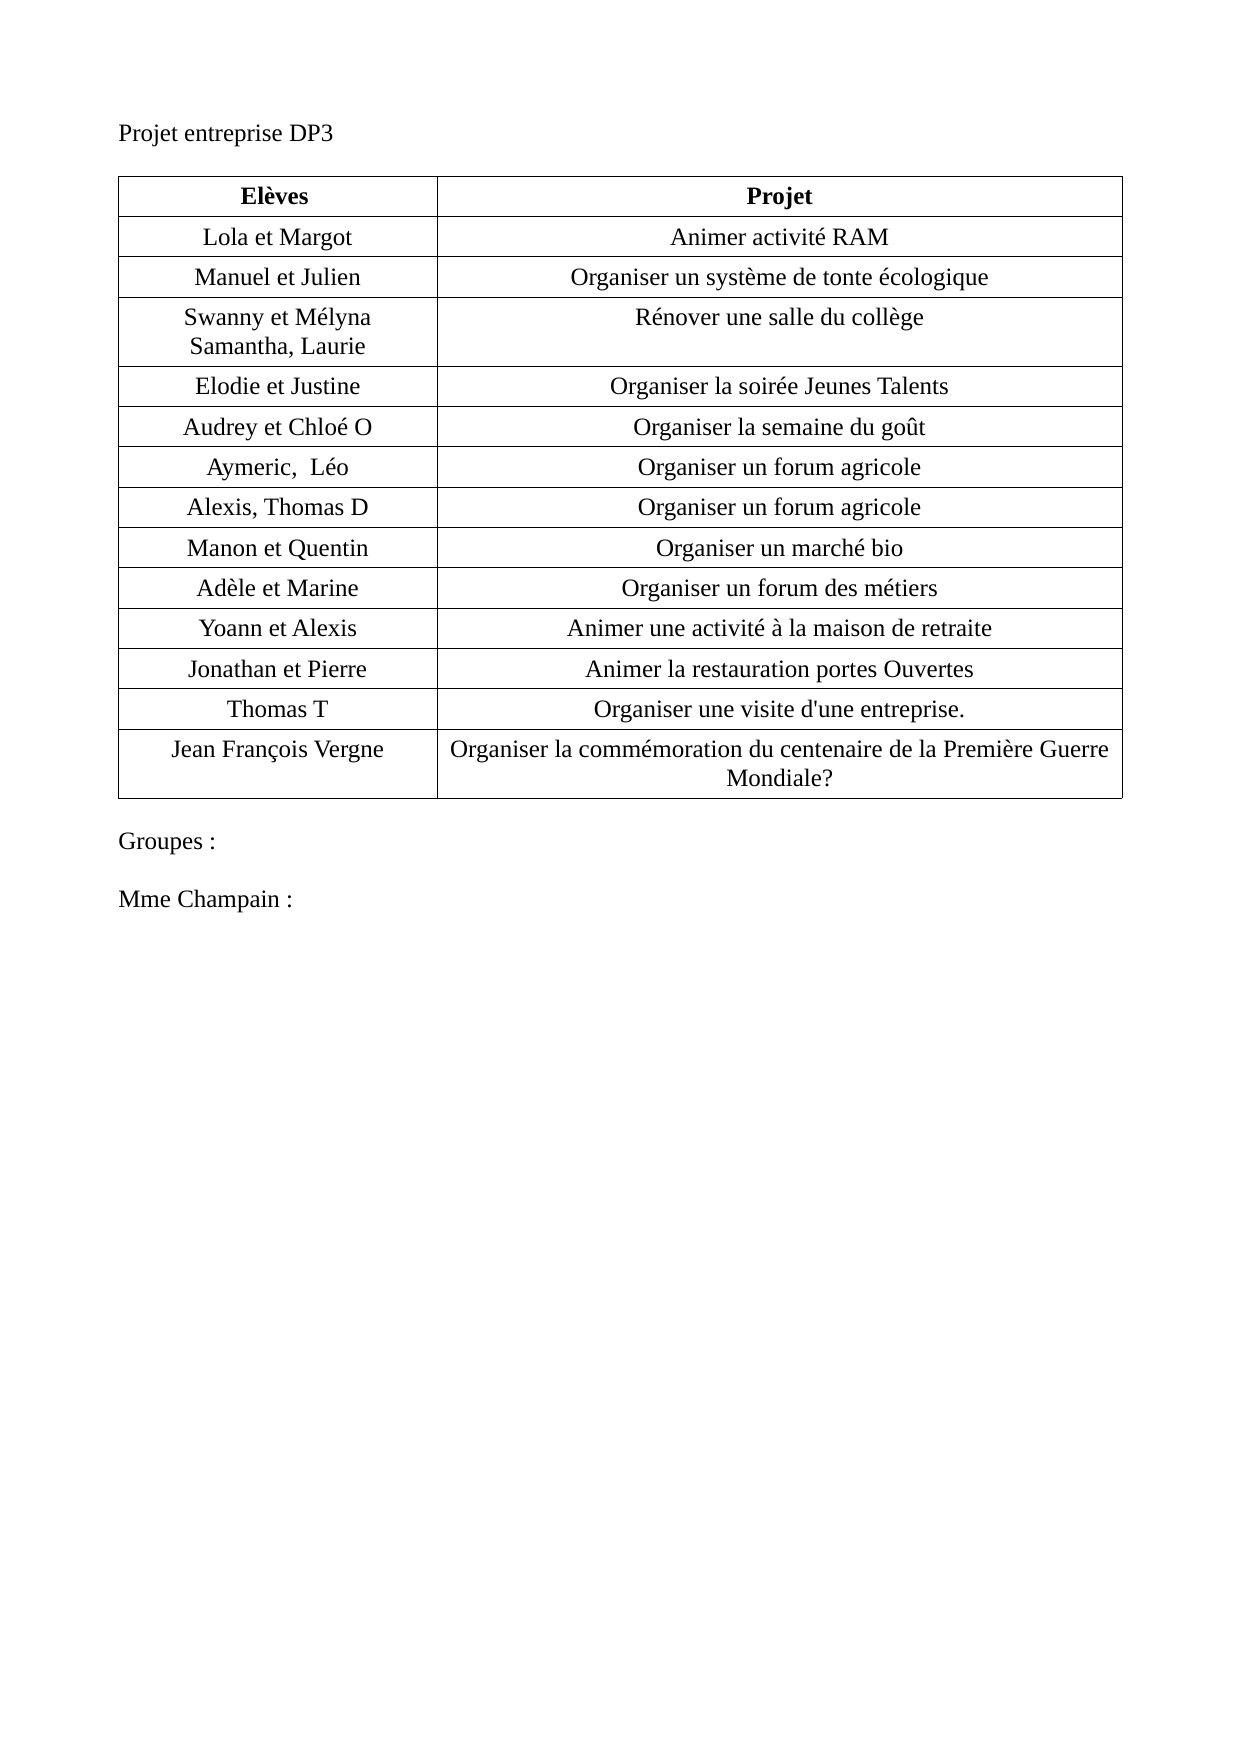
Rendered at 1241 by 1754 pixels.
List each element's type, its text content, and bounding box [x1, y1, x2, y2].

table_header Elèves [119, 177, 437, 216]
table_cell Organiser la semaine du goût [438, 407, 1122, 446]
table_cell Rénover une salle du collège [438, 298, 1122, 366]
table_cell Organiser la soirée Jeunes Talents [438, 367, 1122, 406]
table_cell Animer une activité à la maison de retraite [438, 609, 1122, 648]
table_cell Audrey et Chloé O [119, 407, 437, 446]
table_cell Organiser un marché bio [438, 528, 1122, 567]
table_cell Lola et Margot [119, 217, 437, 256]
table_cell Manuel et Julien [119, 257, 437, 297]
table_cell Organiser un système de tonte écologique [438, 257, 1122, 297]
table_cell Animer la restauration portes Ouvertes [438, 649, 1122, 688]
table_cell Jonathan et Pierre [119, 649, 437, 688]
table_cell Alexis, Thomas D [119, 488, 437, 527]
table_cell Aymeric, Léo [119, 447, 437, 487]
text Projet entreprise DP3 [118, 118, 1122, 147]
table_cell Jean François Vergne [119, 730, 437, 797]
table_cell Organiser un forum agricole [438, 488, 1122, 527]
table_header Projet [438, 177, 1122, 216]
table_cell Animer activité RAM [438, 217, 1122, 256]
table_cell Manon et Quentin [119, 528, 437, 567]
text Groupes : [118, 826, 1122, 855]
table_cell Adèle et Marine [119, 568, 437, 607]
table_cell Elodie et Justine [119, 367, 437, 406]
table_cell Organiser un forum des métiers [438, 568, 1122, 607]
table_cell Organiser la commémoration du centenaire de la Première Guerre Mondiale? [438, 730, 1122, 797]
table_cell Swanny et Mélyna Samantha, Laurie [119, 298, 437, 366]
table_cell Organiser un forum agricole [438, 447, 1122, 487]
table_cell Organiser une visite d'une entreprise. [438, 689, 1122, 728]
table_cell Yoann et Alexis [119, 609, 437, 648]
text Mme Champain : [118, 884, 1122, 913]
table_cell Thomas T [119, 689, 437, 728]
